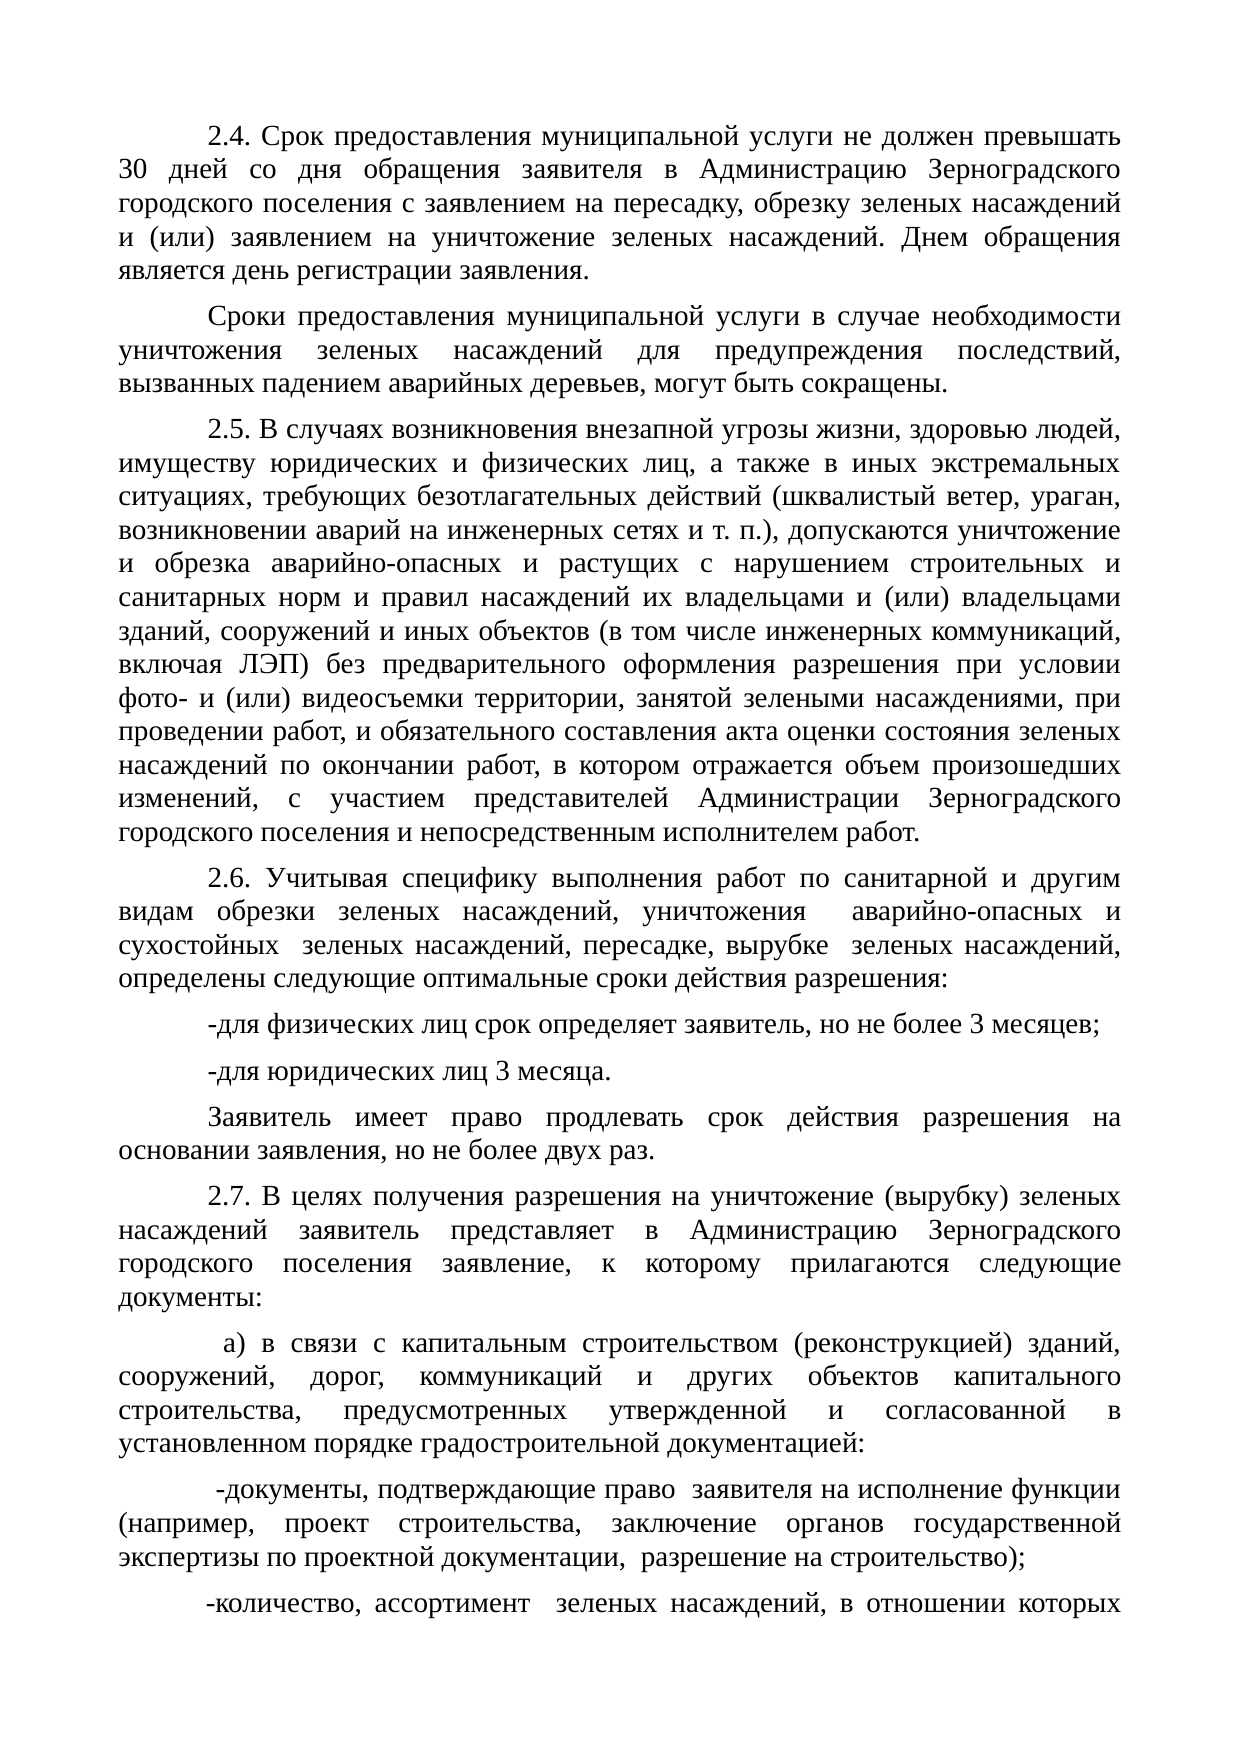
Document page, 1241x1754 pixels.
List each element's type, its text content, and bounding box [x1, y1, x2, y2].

text Сроки предоставления муниципальной услуги в случае необходимости уничтожения зеленых насаждений для предупреждения последствий, вызванных падением аварийных деревьев, могут быть сокращены. [118, 298, 1122, 399]
text -документы, подтверждающие право заявителя на исполнение функции (например, проект строительства, заключение органов государственной экспертизы по проектной документации, разрешение на строительство); [118, 1472, 1122, 1572]
text -количество, ассортимент зеленых насаждений, в отношении которых [118, 1585, 1122, 1618]
text 2.7. В целях получения разрешения на уничтожение (вырубку) зеленых насаждений заявитель представляет в Администрацию Зерноградского городского поселения заявление, к которому прилагаются следующие документы: [118, 1178, 1122, 1312]
text -для юридических лиц 3 месяца. [118, 1053, 1122, 1086]
text а) в связи с капитальным строительством (реконструкцией) зданий, сооружений, дорог, коммуникаций и других объектов капитального строительства, предусмотренных утвержденной и согласованной в установленном порядке градостроительной документацией: [118, 1325, 1122, 1459]
text 2.4. Срок предоставления муниципальной услуги не должен превышать 30 дней со дня обращения заявителя в Администрацию Зерноградского городского поселения с заявлением на пересадку, обрезку зеленых насаждений и (или) заявлением на уничтожение зеленых насаждений. Днем обращения является день регистрации заявления. [118, 118, 1122, 286]
text -для физических лиц срок определяет заявитель, но не более 3 месяцев; [118, 1007, 1122, 1040]
text 2.5. В случаях возникновения внезапной угрозы жизни, здоровью людей, имуществу юридических и физических лиц, а также в иных экстремальных ситуациях, требующих безотлагательных действий (шквалистый ветер, ураган, возникновении аварий на инженерных сетях и т. п.), допускаются уничтожение и обрезка аварийно-опасных и растущих с нарушением строительных и санитарных норм и правил насаждений их владельцами и (или) владельцами зданий, сооружений и иных объектов (в том числе инженерных коммуникаций, включая ЛЭП) без предварительного оформления разрешения при условии фото- и (или) видеосъемки территории, занятой зелеными насаждениями, при проведении работ, и обязательного составления акта оценки состояния зеленых насаждений по окончании работ, в котором отражается объем произошедших изменений, с участием представителей Администрации Зерноградского городского поселения и непосредственным исполнителем работ. [118, 411, 1122, 847]
text Заявитель имеет право продлевать срок действия разрешения на основании заявления, но не более двух раз. [118, 1099, 1122, 1166]
text 2.6. Учитывая специфику выполнения работ по санитарной и другим видам обрезки зеленых насаждений, уничтожения аварийно-опасных и сухостойных зеленых насаждений, пересадке, вырубке зеленых насаждений, определены следующие оптимальные сроки действия разрешения: [118, 860, 1122, 994]
